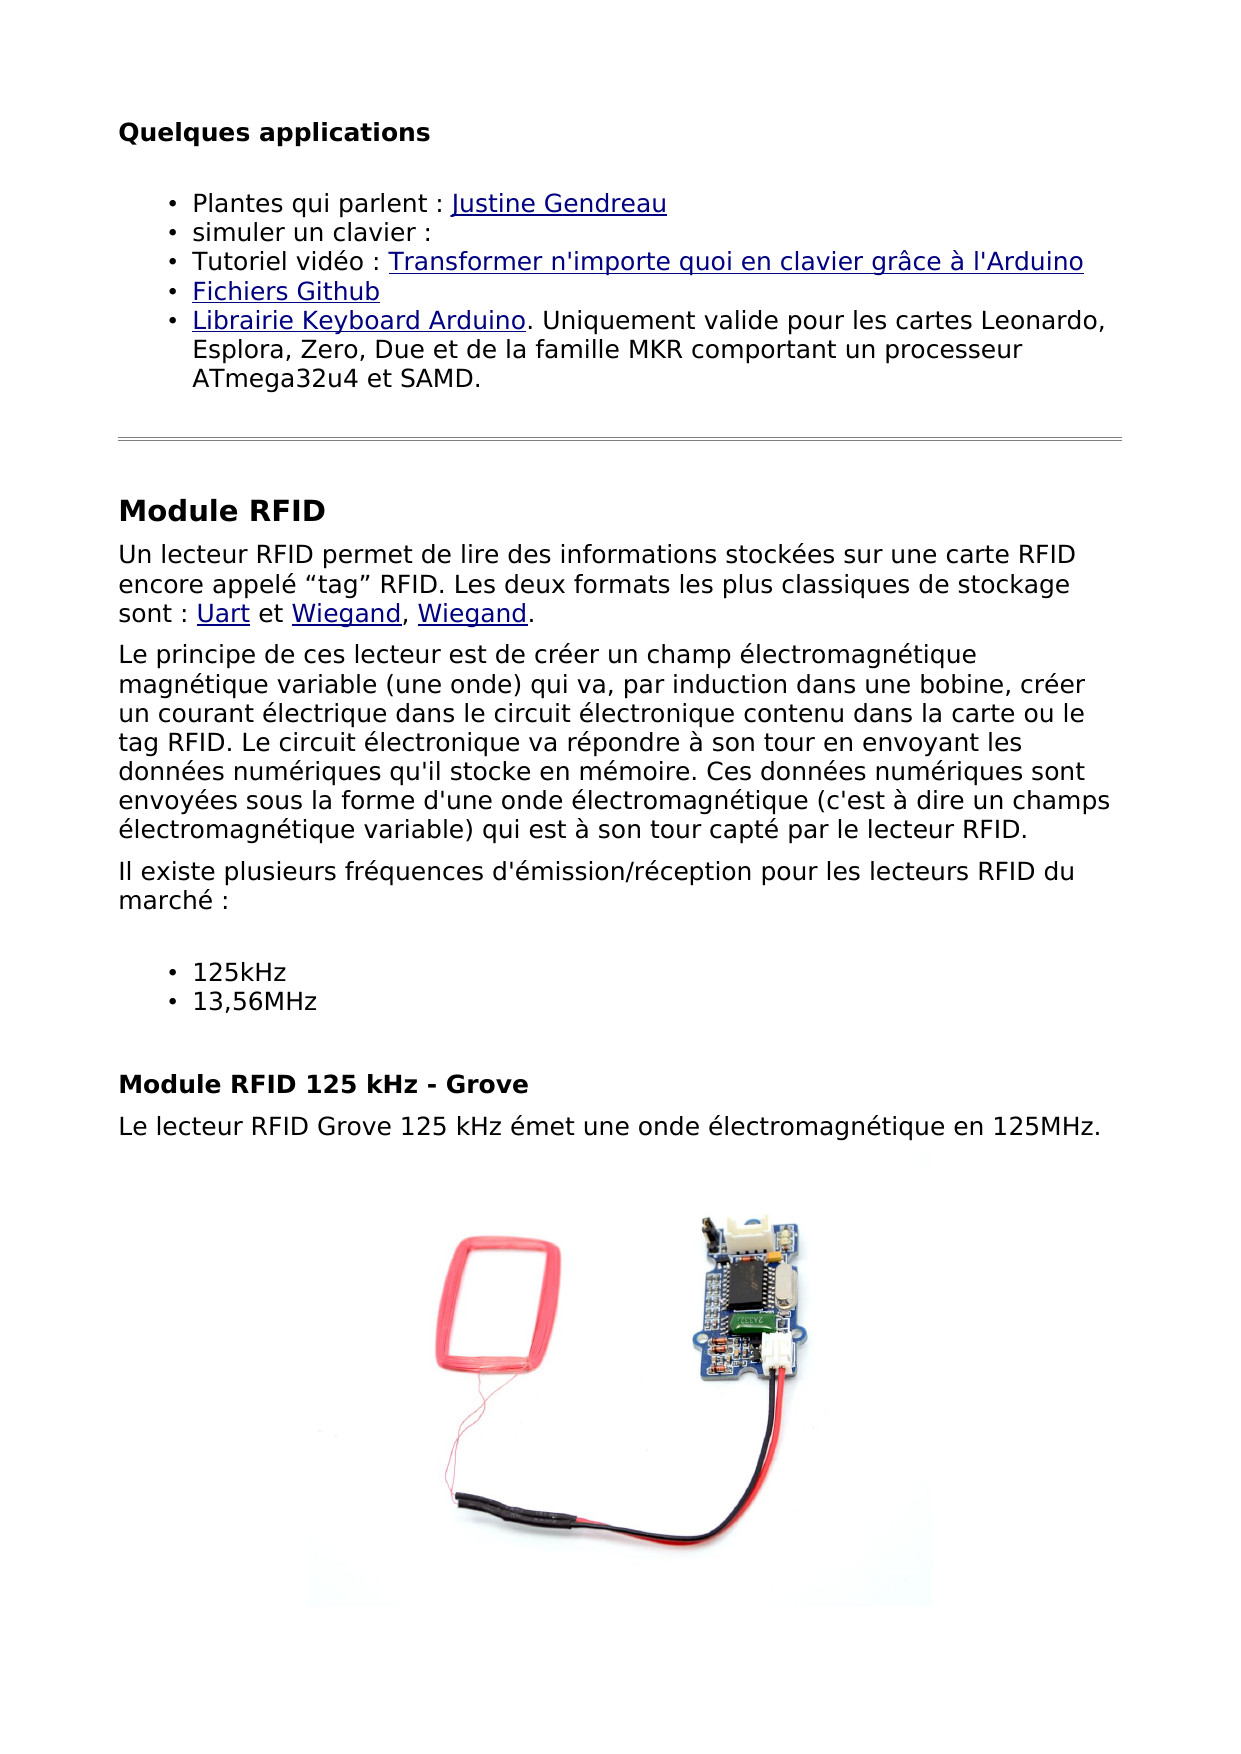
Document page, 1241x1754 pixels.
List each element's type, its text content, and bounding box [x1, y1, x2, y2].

text Un lecteur RFID permet de lire des informations stockées sur une carte RFID encore appelé “tag” RFID. Les deux formats les plus classiques de stockage sont : Uart et Wiegand, Wiegand. [118, 541, 1122, 628]
list Librairie Keyboard Arduino. Uniquement valide pour les cartes Leonardo, Esplora, Zero, Due et de la famille MKR comportant un processeur ATmega32u4 et SAMD. [177, 306, 1122, 393]
list 13,56MHz [177, 987, 1122, 1016]
text Le principe de ces lecteur est de créer un champ électromagnétique magnétique variable (une onde) qui va, par induction dans une bobine, créer un courant électrique dans le circuit électronique contenu dans la carte ou le tag RFID. Le circuit électronique va répondre à son tour en envoyant les données numériques qu'il stocke en mémoire. Ces données numériques sont envoyées sous la forme d'une onde électromagnétique (c'est à dire un champs électromagnétique variable) qui est à son tour capté par le lecteur RFID. [118, 641, 1122, 845]
text Le lecteur RFID Grove 125 kHz émet une onde électromagnétique en 125MHz. [118, 1112, 1122, 1141]
list simuler un clavier : [177, 218, 1122, 248]
list Fichiers Github [177, 277, 1122, 306]
list 125kHz [177, 958, 1122, 987]
list Tutoriel vidéo : Transformer n'importe quoi en clavier grâce à l'Arduino [177, 248, 1122, 277]
picture [307, 1153, 933, 1606]
subtitle Module RFID 125 kHz - Grove [118, 1071, 1122, 1100]
subtitle Module RFID [118, 494, 1122, 528]
text Il existe plusieurs fréquences d'émission/réception pour les lecteurs RFID du marché : [118, 857, 1122, 916]
subtitle Quelques applications [118, 118, 1122, 147]
list Plantes qui parlent : Justine Gendreau [177, 189, 1122, 218]
